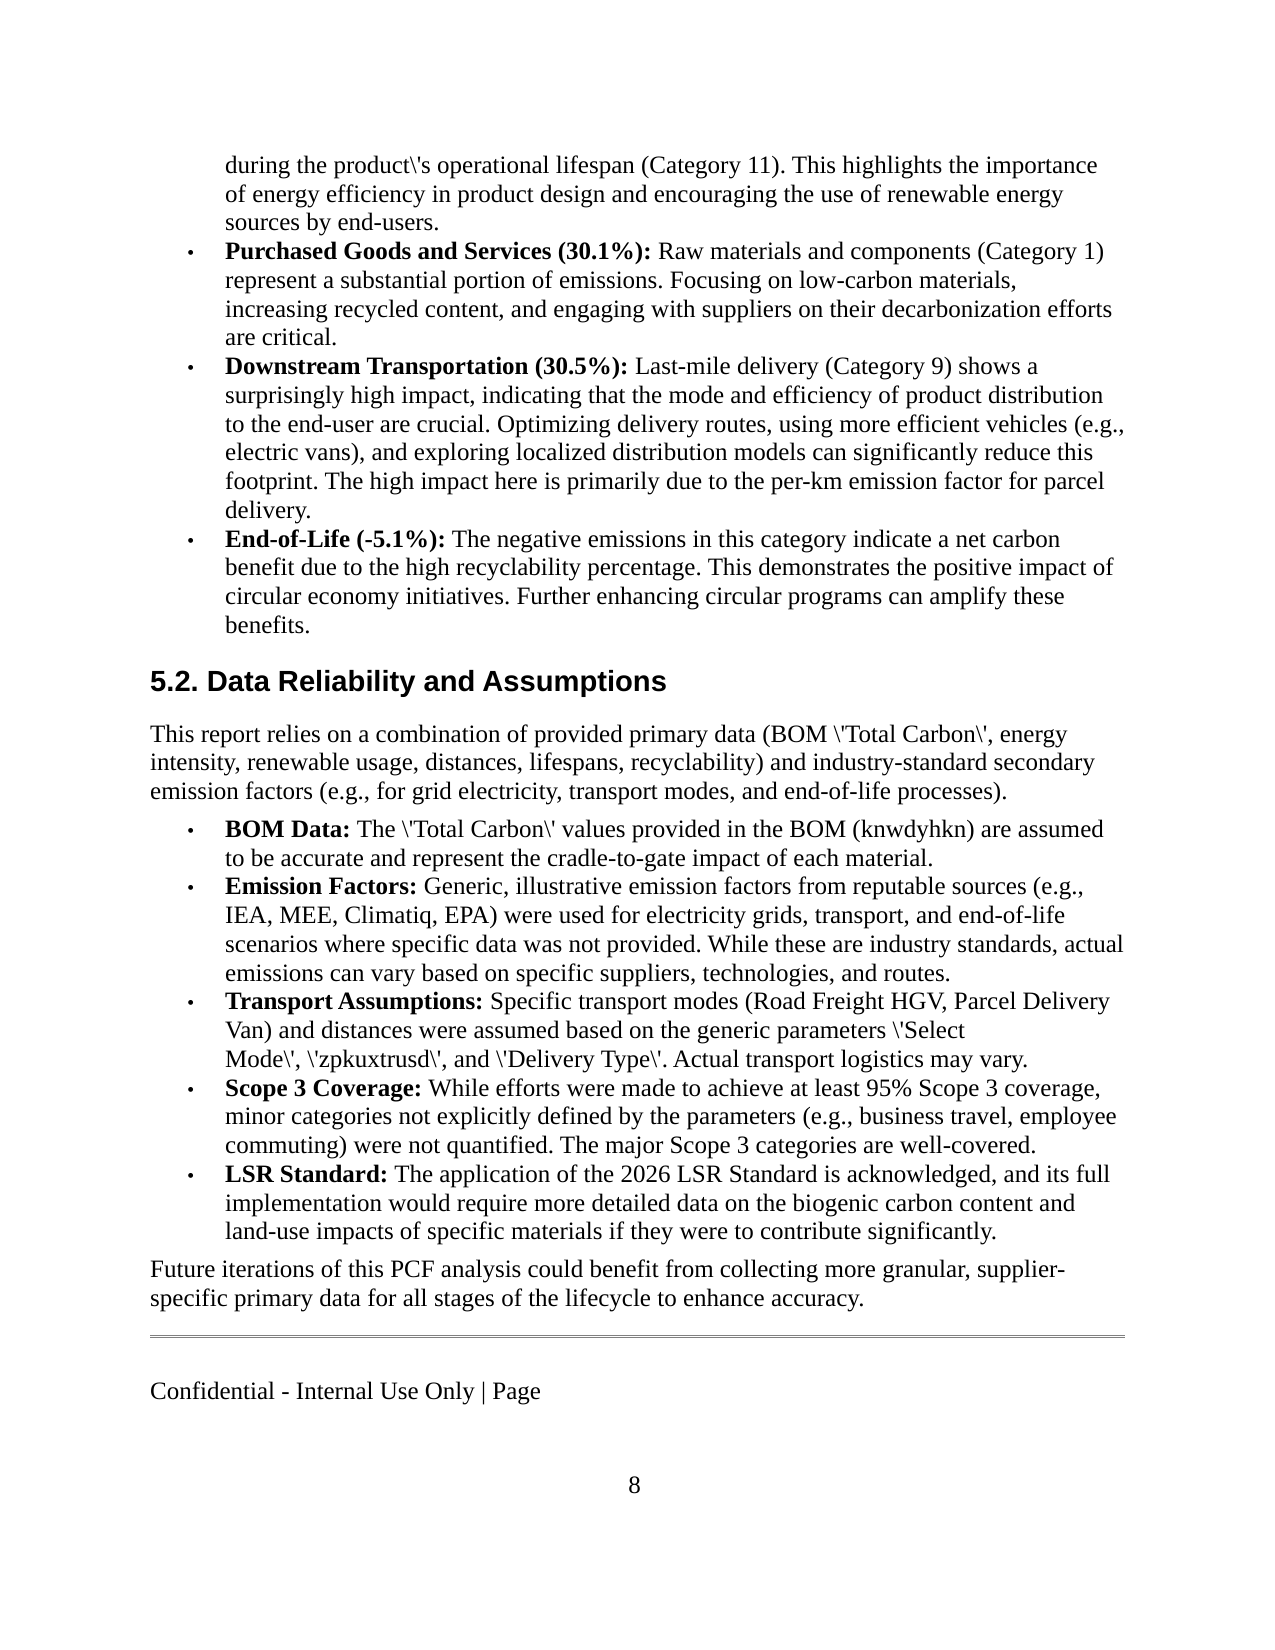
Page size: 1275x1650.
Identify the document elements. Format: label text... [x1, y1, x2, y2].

list Downstream Transportation (30.5%): Last-mile delivery (Category 9) shows a surprisingly high impact, indicating that the mode and efficiency of product distribution to the end-user are crucial. Optimizing delivery routes, using more efficient vehicles (e.g., electric vans), and exploring localized distribution models can significantly reduce this footprint. The high impact here is primarily due to the per-km emission factor for parcel delivery. [187, 351, 1125, 524]
list during the product\'s operational lifespan (Category 11). This highlights the importance of energy efficiency in product design and encouraging the use of renewable energy sources by end-users. [187, 150, 1125, 236]
text This report relies on a combination of provided primary data (BOM \'Total Carbon\', energy intensity, renewable usage, distances, lifespans, recyclability) and industry-standard secondary emission factors (e.g., for grid electricity, transport modes, and end-of-life processes). [150, 719, 1125, 805]
list Scope 3 Coverage: While efforts were made to achieve at least 95% Scope 3 coverage, minor categories not explicitly defined by the parameters (e.g., business travel, employee commuting) were not quantified. The major Scope 3 categories are well-covered. [187, 1073, 1125, 1159]
list Transport Assumptions: Specific transport modes (Road Freight HGV, Parcel Delivery Van) and distances were assumed based on the generic parameters \'Select Mode\', \'zpkuxtrusd\', and \'Delivery Type\'. Actual transport logistics may vary. [187, 986, 1125, 1073]
list Purchased Goods and Services (30.1%): Raw materials and components (Category 1) represent a substantial portion of emissions. Focusing on low-carbon materials, increasing recycled content, and engaging with suppliers on their decarbonization efforts are critical. [187, 236, 1125, 351]
subtitle 5.2. Data Reliability and Assumptions [150, 664, 1125, 697]
list End-of-Life (-5.1%): The negative emissions in this category indicate a net carbon benefit due to the high recyclability percentage. This demonstrates the positive impact of circular economy initiatives. Further enhancing circular programs can amplify these benefits. [187, 524, 1125, 639]
list BOM Data: The \'Total Carbon\' values provided in the BOM (knwdyhkn) are assumed to be accurate and represent the cradle-to-gate impact of each material. [187, 814, 1125, 871]
text Future iterations of this PCF analysis could benefit from collecting more granular, supplier-specific primary data for all stages of the lifecycle to enhance accuracy. [150, 1254, 1125, 1312]
list Emission Factors: Generic, illustrative emission factors from reputable sources (e.g., IEA, MEE, Climatiq, EPA) were used for electricity grids, transport, and end-of-life scenarios where specific data was not provided. While these are industry standards, actual emissions can vary based on specific suppliers, technologies, and routes. [187, 871, 1125, 986]
text Confidential - Internal Use Only | Page [150, 1376, 1125, 1404]
list LSR Standard: The application of the 2026 LSR Standard is acknowledged, and its full implementation would require more detailed data on the biogenic carbon content and land-use impacts of specific materials if they were to contribute significantly. [187, 1159, 1125, 1245]
